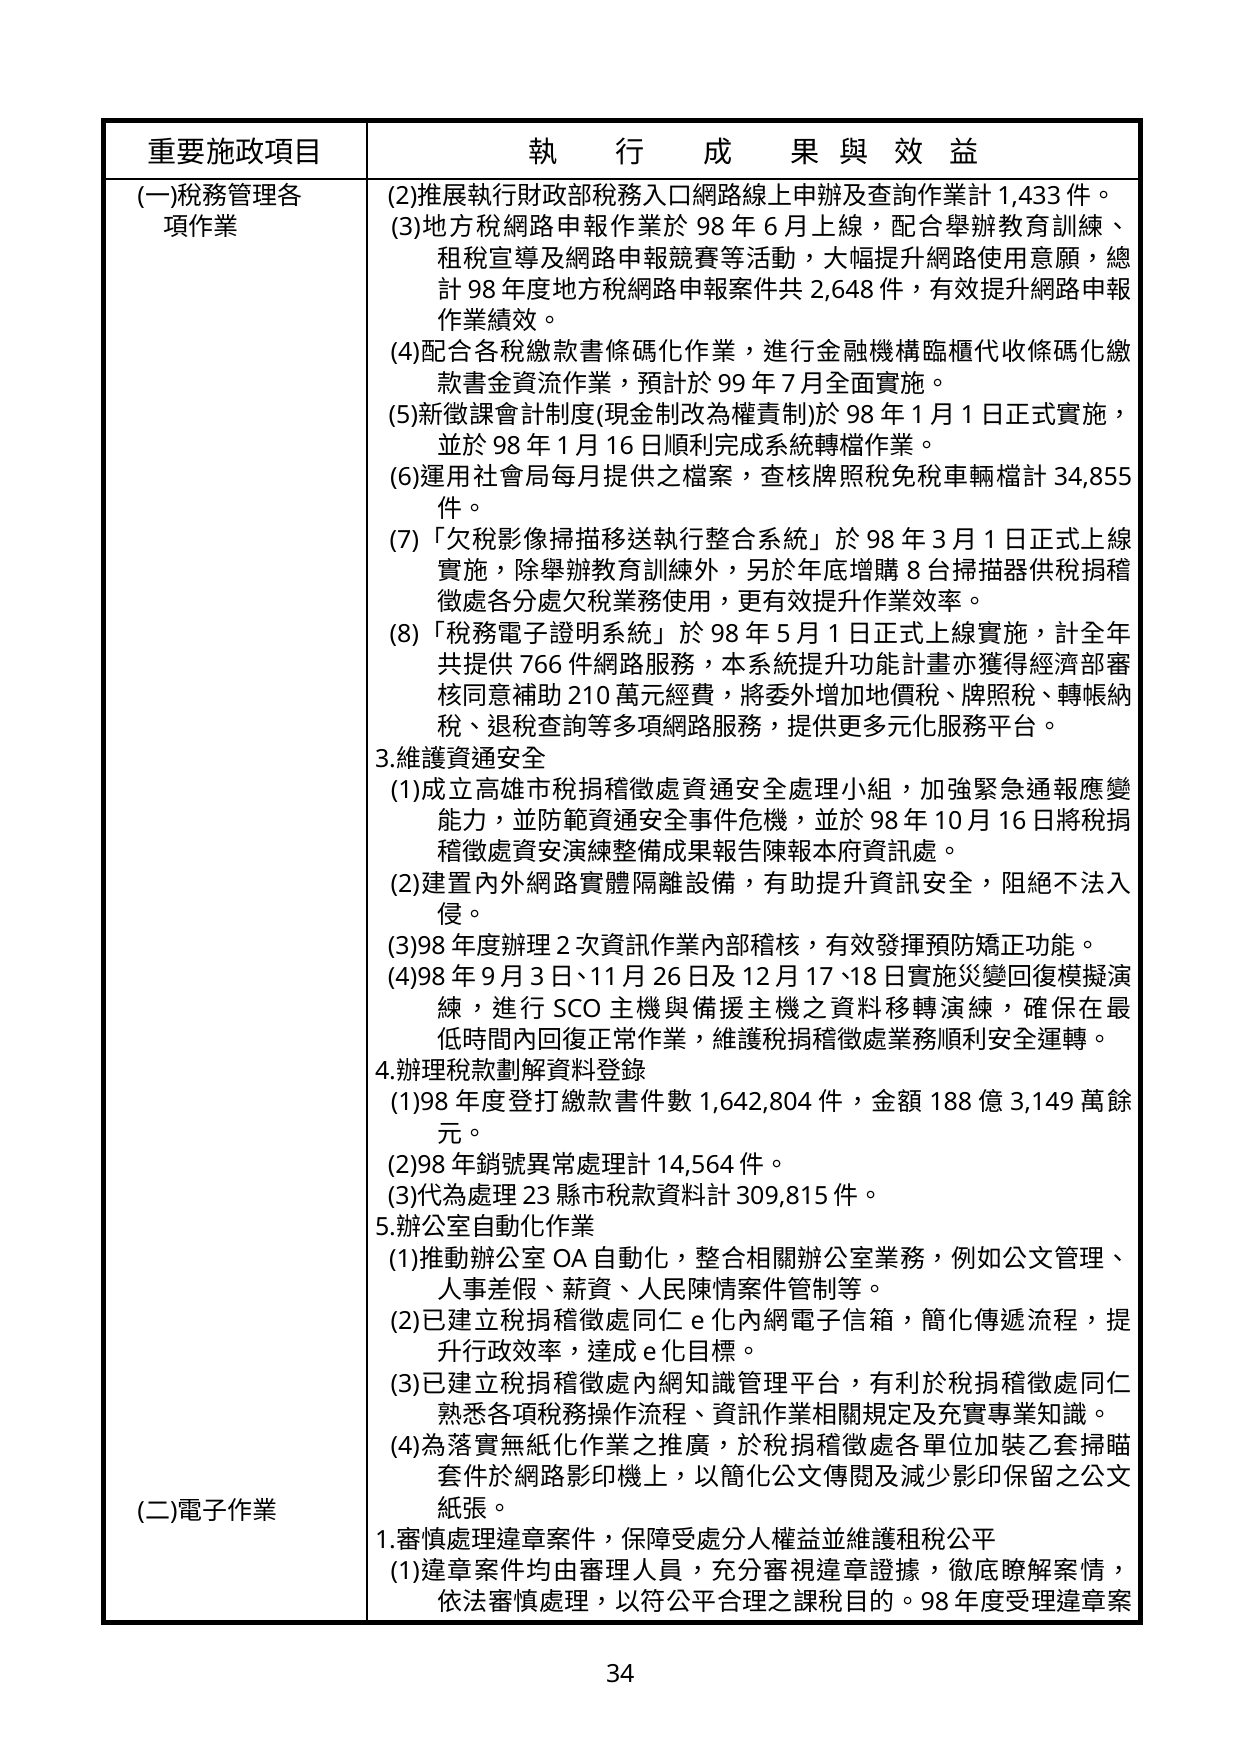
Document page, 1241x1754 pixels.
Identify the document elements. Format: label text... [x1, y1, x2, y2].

table_header 重要施政項目 [106, 123, 366, 177]
table_cell 1.切實掌握財源並予妥善運用，使各項市政建設能順利發展 本府98年度歲入預算數為734.13億元，其中稅課收入340.54億 元，非稅課收入102.25億元，補助收入291.34億元，預算執行率為83.77%。 2.加強財務行政管理，嚴格控制支出，促使各項經費經濟有效使用，歲入方面加強督促機關各項收入繳庫事宜，歲出方面嚴格審查各項經費支出並確實執行。 3.推動採購卡，簡化支付流程 (1)賡續推動各機關學校辦理實體採購卡及網路採購卡業務。 (2)98年度各機關實體卡刷卡金額為11億元，網路採購卡刷卡金 額為0.38億元 1.加強稅外收入之管理，充裕庫收 督導各機關將各項規費、罰鍰、信託管理、財產及其他收入，依照 規定繳庫。 2.嚴密管理各項收入憑證，以防止意外或不法情事之發生督導各機關確實依「高雄市政府所屬各機關學校收入憑證管理要點」辦理。 辦理公債籌劃發行與還本付息業務 (1)98年度發行2期零息無實體公債共計156億元，充分運用年度債務付息預算，注意市場利率趨勢，掌握發行時點，節省利息支出。 (2)按期別撥付本市債務基金發行公債之相關費用及還本付息等費用 。 訂定「高雄市98年房屋稅地價稅使用牌照稅辦理延期或分期繳納作業原則」，於98年3月23日以高市府財二字第0980016791號函發布。 本府98年度市稅預算數為190.40億元，截至98年12月底止實徵淨額累計數185.31億元，達成率為97.3﹪。 本府稅捐處積極戮力加強清理欠稅，98年度計徵起9.47億元。 1.98年4月2日辦理97年度公股代表考核。 2.高雄銀行98年度盈餘預算數2億933萬元，截至12月底稅前盈餘4,037萬元，全年預算達成率19.28％。 3.公股代表對於該行處理重大事項，均於會商或會議議決前，就相關 議題加註意見陳報市府。 1.98年3月5日辦理該所97年度經營績效考核。 2.分別於98年1月、7月二次抽查質借品安全管理及存貨控管情形。 3.現行質借放款利率為月息9厘，發揮平衡民營當舖高利之功能。 4.98年度盈餘預算數1,819萬元，截至12月底稅前盈餘2,138萬元， 預算達成率117.53％。 1.各社均依照章程規定，定期召開理、監事、社務會議暨社員代表大 會，聽取各項工作報告、業務報告，審議各項提案。 2.各社人事升遷任用確實依照人事管理規則規定辦理，並督促加強員 工職前及在職訓練。 3.督促建立各項制度，加強社員合作教育及增進社員福利。 1.各社存放款及代理業務均依規定辦理，經行政院金融監督管理委員 會檢查之經營缺失事項，除監督檢討改善並予追蹤考核。 2.每月依據業務報告分析經營狀況，督導改善。 3.派員查核變現性資產，本年度共檢查總、分社5家，尚未發現重大 違失情形。 4.督導信用合作社於努力拓展業務外，並配合政府政策提高備抵呆帳 提撥率、積極轉銷呆帳，98年度逾放比率均有下降之情形。 督導各社辦理增股，充實自有資金，輔導監事會監察各項開支，糾正不當開支，並加強稽核，防範舞弊之發生及開源節流，改善財務結構。 1.督導農、漁會信用部依據政府金融法規辦理信用業務並追蹤考核。 2.督導農、漁會信用部積極清理逾期放款，加強催收以利業務，98 年度逾放比率均有下降之情形。 3.督促追蹤業務改善情形。配合經濟發展局及海洋局辦理年度考核。 4.派員查核變現性資產，本年度共辦理5家，尚未發現重大違失情形。 1.依據本府98年度菸酒查緝抽查計畫，截至98年12月底止，實際抽查本市菸酒製造業、進口、買賣業共599家，達成率120.77﹪ 2.98年全年度因檢舉案等查獲涉嫌違反菸酒管理法案件共143件，查扣私菸331,729包，私酒7,031.87公升，市值1,441餘萬元。 3.98年1月16日起，配合本府推動空地綠美化，於民族路旁(大樂民族店附近)及和平一路旁(寒軒和平店對面)燈箱上刊登菸酒法令 宣導廣告，呼籲民眾勿購買來路不明或低價菸酒。 4.98年2月14日為擴大宣導菸酒法令，於二二八和平公園舉辦2009 市長盃全國滾球示範賽暨菸酒法令宣導活動。現場安排豐富、精彩的活動及表演，並精心準備禮物與獎品，吸引近千位民眾熱情參與。並以更活潑、更貼近現代生活的方式，進行私劣菸酒法令宣導，如有獎徵答、MSN創意手繪活動及發放宣導品等方式，使民眾對於菸酒法令有更深刻的認知。 5.98年配合本府及社區各項活動，在活動現場共辦理23次菸酒管理 法令宣導；4月1日至30日使用高雄市公車廣告菸酒管理法令宣 導；4月9日重新印製「酒類廣告與促銷問與答」、「私劣菸酒問與答」、「未變性酒精問與答」三種宣導摺頁(含修正部分內容及重新設計封面)；4月24日委外製作印有「支持合法、辨明真假、向私菸、私酒說不」及有關菸酒法令宣導之面紙； 6月23日、25日、27日、29日及8月31日至9月3日分別於臺灣時報及民眾日報刊登4則菸酒管理法令宣導；9月16日至11月15日委外辦理LED戶外電視廣告，播放菸酒法令宣導多媒體廣告；9月21日至11月20日為強化菸酒法令宣導，委請環保局於環保車加掛布條印有「拒買私菸、私酒身體健康有保障」字樣；10月27日配合台灣新生報創刊64週年發行2010年中華民曆，以該民曆一版面刊載菸酒管理法令須知及以「支持合法、辨明真假 向私菸、私酒說不」為標題。 1.98年度辦理銷毀96年度(4件)、97年度(10件)及98年度(5件)已判決沒收、沒入菸酒查緝案件物品共19件，私酒9,176瓶又5桶(6253.82公升)，私菸642,616包。 2.98年度預算數為7億0,416萬4,000元，截至12月底止已獲分配 5億2,666萬3,445元，達成率74.79%。 督導府屬各機關學校公用財產管理 (1)督促各管理機關依規定辦妥產權及管理機關登記。 (2)派員檢查各機關學校財產管理情形 98年度財產檢查分上、下半年度舉行，共計抽查本府環保局等26個單位，檢查結果受檢單位成績在90分(含)以上而未達95分者，計有中山國小1個單位，85分(含)以上而未達90分以上者，計有中正高中、楠梓高中、陽明國中等3個單位，己依規定對該等單位財產管理相關人員予以獎勵 (3)為使本府各機關學校財產管理人員熟悉市有財產管理資訊系統操 作技術，有效提昇各機關電腦化管理財產之能力，建立完整正確 產籍資料，於98年4月20日至4月24日共舉辦10期(每期3小時)單位財產應用系統操作訓練，訓練成果良好。 (4)訂定及修正市有法規：訂定「高雄市政府辦理觀光景點受託營運機構紓困方案」、「高雄市市有非公用土地設定地上權實施要點」及修正「高雄市市有眷舍房地處理要點」部分條文。 建立、管理完整正確產籍，指定管理機關 (1)清查無管理機關之市有土地，並依據都市計畫土地使用分區分別指定相關單位接管，98年度共計指定32筆市有土地。 (2)市有公用動產依規定分類、編號，並設置財產分類明細表，按季報主管機關。 依照規定繳納房地稅捐 對於本市市有土地及房舍應繳納之地價稅與房屋稅，均依規定於收到繳稅通知單並核對清冊無誤後，依法繳納。 檢核方法採書面檢核及實地訪查二部分，書面檢核部分已於上半年執行完畢；實地訪查部分於98年11月3日至12月10日共訪查10個單位，占全部撥用單位(29個單位)之34.48％，訪查結果業以98年12月21日高市府財三字第0980074348號函各受訪單位，就訪查發現之缺失檢討改進，並列為加強財產管理參考，以增進市有財產使用效能。 1.已出租市有非公用土地予以讓售。 2.繼續辦理新草衙專案地區市有土地讓售。 3.市有非公用空地辦理標售。 4.98年度合計出售1億2,012萬元。 1.98年度房租收入1萬5,962元。 2.98年度土地租金收入8,832萬元。 3.98年度違約金收入150萬5,883元。 追收被占用市有非公用土地使用補償金，98年使用補償金收入2,451萬元。 1.解決市有停車場不足問題 98年度提供交通局借用市有非公用空地，規劃作為臨時停車場計 45筆，面積2.31公頃。 2.美化市容，提供市民休閒場所 98年度提供區公所借用辦理綠美化作業計44筆，面積1.37公頃。 1.嚴格控制預算，促使庫款靈活調度： (1)建立各機關(工作計畫)歲出分配預算餘額資料檔，作為辦理支付之依據。 (2)代理銀行將各機關學校收入繳款資料(保管金繳款書8,902件、特種基金繳款書42,689件)、支出收回資料8,216件，匯入電子支付作業系統，作為辦理支付之依據。 (3)編製各類支付報表，提供上級決策參考。 2.加強支付資料審核，確保庫款安全，提供正確、迅速付款服務： (1)複核、簽放各機關學校付款支付資料192,951件。 (2)複核各機關學校轉帳資料2,238件、移轉資料205件。 (3)本年度支付淨額計233,228,618,432元。 (4)提供支付資訊予各機關學校隨時查詢核對。 1.全年支付筆數274,402筆，簽發市庫支票27,504張，其中領回轉 發支票26,414張，自領支票558張，郵寄支票7張及存帳支票525張。 2.受理動態密碼卡及放行憑證之申請、換發 受理動態密碼卡及放行憑證之申請、換發共898件，金額69萬4,100元，並於支付系統設定使用權限。 3.定期或不定期查核代庫銀行受託辦理部分支付業務情形 查核簽發市庫支票辦理情形3次，另查核電子支付作業系統安全控 管2次。 4.辦理逾5年未兌市庫支票繳庫事宜 依高雄市市庫集中支付電子作業處理要點第22點規定，辦理逾5 年未兌市庫支票繳庫共繳納2萬1,694元。 增加就業機會，降低失業率，並提振本市經濟 (1)98年度計核准16家廠商，其中非屬三大園區者計有5家，屬三大園區者計有11家。 (2)98年度共有32家廠商請領補貼款，融資利息補貼0.18億元，租金補貼0.09億元，房屋稅補貼3.59萬元，共計0.27億元。 支付公債發行及還本付息手續費 (1)透過債務基金按期支付所需費用並辦理公債還本付息手續。 (2)98年度以借低利率償還高利率借款及啟動利率協商機制，為本府節省1.12億元之利息。 (3)協助本府各機關辦理借款詢價，為本府節省利息1.21億元。 支付歷年發行公債之利息 透過債務基金按期支付。 支付賒借收入利息 依賒借收入貸款金額及利率辦理利息支付手續。 支付調節庫款收支所舉借短期借款利息 按借款金額透過債務基金辦理撥付利息手續。 償還部分貸款及歷年發行公債本金 依還本期限辦理償還到期公債及借款本金。 1.加強推行為民服務工作，定期檢討成效，以落實為民服務 (1)充實改善各項服務及櫃台化作業，俾利民眾洽公，提升服務績 效。 運用現代化資訊與通信科技，強化全功能服務櫃台功能，整 合運用各稅的電腦資訊，將納稅人經常洽辦之37項服務項目 ，集中於單一窗口並受理跨區申辦，迅速完成民眾洽辦事項，免除奔波久候之苦，達到隨到隨辦立即服務之目標。全年共20萬餘件績效卓著，落實「一處收件、全程服務」及「單一窗口」的便民服務。 為提升服務品質，除平日實施中午不打烊辦公服務外，並於 使用牌照稅、房屋稅及地價稅三大稅開徵期間實施「延時服務」及「引導服務」措施，擴大服務層面，民眾反應良好。 為照顧偏遠地區民眾，免除其舟車勞頓，設立旗津服務台， 提供核發各種稅務證明等35種服務，便利離島居民申辦各項稅務案件，全年累計服務19,641件。 推行全國首創「稅單健康檢查-讓您稅的安穩」便民措施，「主 動」協助納稅人檢視稅單，以維護其權益；此一前瞻創新之 作法，經新聞媒體刊載已廣獲回響，全年累計服務103,750 件。 設置「稅易通-客服務中心」提供民眾電話語音查詢申辦進度、預約服務或申辦稅務案件，民眾透過家中或公共電話撥打服務專線代表號2293363，服務地點無限延伸。98年12月中旬上線，客服中心受理申辦及預約服務167件。查詢111件。 (2)重新檢修及美編稅捐稽徵處全球資訊網網站，增設廣告圖示專 區、兒童網─尋寶天地、節能減碳專區、生活資訊及電子賀卡， 擴大網站服務功能並提升網際網路服務品質。線上申辦全年共 5,048件，網頁瀏覽查詢人次累計1,855,833次。 (3)為提升稽徵服務品質，不斷加強員工各項訓練，以提升本府服 務形象。 辦理為民服務專題等訓練課程，兩場參與訓練同仁及志工約 計120人次。導引同仁正確服務觀念，及培養同仁優質的服 務禮儀，進而提升為民服務品質及機關形象。 辦理「為民服務-電話服務禮貌」專題演講，強化電話實地演練，藉此加強同仁之電話服務禮儀及應對技巧。 於各稅開徵前安排1小時之為民服務講習課程，激發同仁服 務熱忱。 派員參加市府及人發中心、財訓所辦理之相關為民服務訓練 課程。 (4)辦理民眾意見調查，經由對民眾各項納稅服務或稽徵業務問卷 調查，俾能檢討及反映實際作業狀況，以為改進之參考。調查 對象為設籍高雄市(縣)且年滿20歲以上之民眾，調查時間自 98年11月1日至11月30日止，有效回收1,068件。 調查結果顯示，整體服務品質滿意度為94.47%，顯示一年來 為民服務的努力獲致民眾高度的評價。 稅務服務項目中以「服務櫃台人員的禮貌及服務態度」最令 民眾滿意。 有關民眾建議事項，業已轉發相關單位全面檢討，以強化為 民服務品質。 (5)為落實為民服務工作，積極提升為民服務品質，定期或不定期 考核稅捐稽徵處各分處為民服務工作，並將考核結果函請各單 位檢討改進。98年分別對稅捐稽徵處各分處執行書面考核、實 地考核各1次，並彙整考核缺失，要求各分處檢討改善。 (6)為善用社會資源延伸服務據點，以加強為民服務，與本市各區 公所、戶政事務所及民間企業建立跨官產合作關係，發揮資源 共享效益，以提升為民服務效能及形象。98年度累計服務39,065件，績效良好。 2.訂定多元化之租稅教育及宣導活動計畫，並確實執行，使納稅人瞭解 各稅稅法規定，加強徵納雙方溝通，以提高納稅意願 (1)訂定98年度租稅教育及宣導工作計畫，並切實執行。 (2)舉辦租稅教育與宣導共計辦理371場次。 宣導租稅法令常識，維護市民納稅權益，全年不定期舉辦租 稅宣導，市民反應熱烈，不但圓滿達成租稅宣導任務提升機 關形象，更有助稅收及增進徵納雙方和諧關係： a.配合節日、節慶舉辦租稅宣導，如結合「98年高雄市龍舟 粽葉競賽世運體驗區及愛河週邊系列活動」、「重陽節聯歡租稅宣導活動」及「結合2009左營萬年季」、「跨年晚會租稅宣導活動」等。 b.慶祝一年一度稅務節暨表揚對稅務有功人員，舉辦「慶祝稅務節暨志工表揚」。 c.提升市民文藝氣息及生活品質，結合「98年藝術市集活動」、「98訴願宣導音樂會」、「港都星光小學堂」、「幸褔響宴活動」、「唐美雲歌仔戲」、「風華再現-港都金曲活動」等， 辦理租稅宣導，加強民眾正確之稅務認知。 d.提倡正當休閒活動，增進親子情誼促進家庭和諧，並適時宣導租稅，舉辦「稅務平安大冒險統一發票暨使用牌照稅」、「躍動世運酷玩港都統一發票暨房屋稅開徵」、「結合2009市長盃全國滾球示範賽租稅宣導」、「結合陽光港都全民單車之旅」、「活力租稅健行」、「結合迎向幸褔」及「結合漫遊高雄~健康向前走活動」等活動。 加強租稅教育宣導，以建立民眾正確稅務觀念，全年不定期 舉辦租稅教育講習，適時宣導租稅法令並解決民眾各項稅務 疑義。 a.加強培訓租稅宣傳隊，提升其專業素養及宣傳技巧，俾使租稅教育與宣傳工作順利推展。 b.針對不同的納稅人需要，舉辦「租稅行動教室」、「租稅．健康．生活大贏家」、「土地增值稅申報實務講習」、「98年度教師講習」、「租稅假日創意廣場」、「租稅kuso尋找打狗七號」及「網路讀書會」等租稅教育課程。 c.加強學童及教師租稅法令常識宣導及培養誠實納稅觀念，舉辦「幸褔一家－幸褔家庭計畫」、「2009WoGo二人組． 相聲飆稅－酷」、「幸褔家庭計畫學習活動」、「2009高雄市 稅務盃．青春尬一下三對三籃球鬥陣賽」、「好書交換」、及 「租稅歌中劇比賽」等租稅教育及宣導活動。 (3)利用媒體辦理各項宣導。 各稅開徵期間，利用發布新聞、張貼開徵海報及公告、懸掛 布條、電子看板廣告、公車車體廣告、電視跑馬燈等媒體密 集擴大宣傳，以全面廣為周知社會大眾，有效防止新欠提升 稽徵績效。 編印各種稅務文宣資料：舉如宣導手冊、稅法輯要、節稅密 碼、稅務小錦蘘、稅務講習講義等，分送納稅義務人或民眾 參閱。 (4)加強新頒稅務法令及重要措施發布新聞及開闢稅務專欄本年度共發布新聞計494件，見報數達597件，除有助於建立民眾正確誠實納稅觀念，對稅制、稅政推動以及機關形象的提升更助益良多。 1.徵收地價稅 98年度預算數54億元，實徵淨額為57.35億元，超徵3.35億元： (1)落實運用工務局、地政處、國稅局等機關通報之開工報告、公 共設施完竣及相關營利事業等資料，以確實釐正稅籍並正確開徵地價稅。 (2)確實執行98年度地價稅稅籍清查工作，採地毯式逐筆全面清查，以健全土地稅籍並公平合理課稅。總計全年清查作業增加 稅收6.76億元，並榮獲財政部評定為甲等稅處第1名。 (3)執行98年度地價稅開徵及催徵工作，在開徵前訂定地價稅宣導工作計畫，利用各項媒體廣為宣傳，提醒納稅人如期繳納， 以提高徵績；開徵期間加強納稅諮詢及補單作業，於滯納期滿 積極清理欠稅，順利達成預算數。 2.徵收土地增值稅 98年度預算數37億元，實徵淨額為22.61億元，短徵14.39億元： (1)98年受大環境低迷景氣及國際金融風暴等因素影響，致土地交 易案件減少。 (2)又移轉土地多為無漲價或低漲價之案件，其中免稅件數占總申報件數達61.5%，又繳納1,000萬元以上大額案件較往年大幅減少，故影響稅收甚鉅。 (3)為增加稅收，除加強免稅、不課稅申報案件之審理及致力各項 列管土地之清查，並加強掌控法院拍賣案件之稅額分配繳納情 形；但仍不敵金融風暴景氣不佳等因素，全年稅收僅有22.61 億元。 3.徵收契稅 98年度預算數11億元，實徵淨額為11.33億元，超徵0.33億元： (1)98年因國際金融風暴景氣不佳，而使投資者裹足不前並影響民眾購屋意願，為使順利達成預算，除加強稽徵外，並積極輔導營建業者就已出售房屋，儘速投納契稅，以增裕庫收。 (2)加強中途變更起造人名義案件之管制及查核，以防杜逃漏。 (3)落實契稅跨區申報及跨區查欠作業，便利納稅人就近及早完成 申報，終順利達成預算且超徵0.33億元。 4.徵收房屋稅 98年度預算數47.5億元，實徵淨額為52.79億元，超徵5.29億元： (1)確實運用營繕、營業登記、門牌整編、執行業務者設立異動、 工廠設立及歇業、醫院診所等資料，以健全房屋稅籍並正確開 徵房屋稅。 (2)執行98年房屋稅籍全面清查工作計畫，確實核對房屋稅籍，俾公平合理課稅，總計全年清查作業增加稅收1.99億元。 (3)執行98年度房屋稅開徵、催徵工作計畫，於開徵前廣為宣導開徵訊息，於開徵期間加強納稅諮詢及補單作業，並於滯納期滿積極清理欠稅，終達成預算目標。 5.徵收印花稅 98年度預算數5.5億元，實徵淨額為5.54億元，超徵0.04億元： (1)訂定98年印花稅總檢查工作計畫，擇選經驗豐富、熟稔查核方 法之同仁組成檢查小組進行查核，總計查核1,687家，自動補 報補繳稅額15,358萬元，查獲違章商號31家及稅額13,079元。 (2)積極輔導營業人就應納憑證稅額較大者改以繳款書方式完納印 花稅，除可避免銷花不合規定情形，又可防杜揭下重用之弊端， 助益稅收。 (3)廣為蒐集應稅憑證資料，尤其對工程承攬業者及其立約相對人 做篩選及有效查核，並發函輔導補習班、安養中心等辦理印花 稅總繳(目前總繳商號已達1,719家)，以確保稅收。 6.經徵工程受益費 楠梓2-5號等6條道路，自93年4月1日起分3年6期開徵，截至98年12月底止已徵起費額為1億1,333萬元。 1.徵收使用牌照稅 98年預算數34.10億元，實徵淨額為34.24億元，超徵0.14億元： (1)辦理車輛稅籍資料與監理處車籍資料互相勾稽，並予釐正。 (2)加強清查欠稅人戶籍地址，若查得新址，即予更正投遞住所， 再以雙掛號寄發，逾滯納期滿未繳即移送強制執行，本年度共 移送25,642件。 (3)釐正納稅人投遞地址，提高開徵繳款書送達率，利於稅款之徵 起，減少新欠發生。 (4)車輛總檢查計畫： 一般車檢： 截至98年12月止共拍攝11,030輛，經轉入電腦逐筆查對，已查獲138輛欠稅或註銷牌照車輛使用公共道路，屬本市車輛64輛，依使用牌照稅法第28條規定辦理補稅78萬元、裁處罰鍰96萬元；屬外縣市74輛違章車輛則函請所屬稅捐稽徵機關依規定辦理。 路邊收費停車格車檢： 含高雄市審計處交查96、97年之路邊收費停車資料，移送裁罰計2,371筆，補徵稅額3,059萬元，裁處罰鍰4,325萬元。 違章車牌自動辨識系統車檢： 已查獲本市未稅及無牌使用公共道路移送裁罰者794輛，補徵稅額1,194萬元，裁處罰鍰1,692萬元；另查獲屬外縣市違章車輛有853輛，已函請所屬稅捐稽徵機關依規定辦理。 (5)施行「退稅憑單」，採隨到隨辦方式，縮短作業流程，加強便民服務，頗獲好評。 (6)對於身心障礙車輛免稅案件，訂定清查計畫，針對全國戶政交查之異常資料分批逐筆詳查，其中已不符免稅規定者計2,065 件，已全部恢復課稅並追繳稅款，計補徵稅額1,492萬元。 2.徵收娛樂稅： 98年預算數1.30億元，實徵淨額為1.43億元，超徵0.13億元： (1)加強執行稅籍清查工作，積極輔導業者辦理設立登記及覈實查 定營業頟，針對視聽歌唱業、網路休閒業及停業中之繳稅大戶 等行業，列入重點查核對象。 (2)有效控管滯欠案件，滯納期滿未繳者即移送強制執行，本年度 計移送1,779件，稅額791萬元。 1.辦理稅款劃解 本市代收稅款處於代收稅款後，逕繳入高雄銀行公庫部暫收稅款專 戶，再依收入清單及劃解清單轉入市庫正式科目，並加強核對各代收稅款處逕繳市庫之繳款書。在外縣市繳款者，俟外縣市稅捐稽徵機關送交之轉匯清單與匯款轉移通知書核對無誤後，併本市稅款辦理劃解作業。 2.退稅納入電腦一貫作業 98年度辦理82批次退稅，共計退稅25,469件，金額3億2,297萬元。 3.宣導多元化轉帳納稅方式 98年度納稅人使用多元化轉帳納稅共計509,472件，其中委託轉帳 110,009件，自動櫃員機13,223件，信用卡29,634件，便利商店355,970件，電話語音230件，晶片金融卡406件。 4.欠稅清理 為加強防止新欠清理舊欠，訂定年度欠稅清理計畫函轉各單位確實執 行，98年度計徵起舊欠9億4,731萬元。 5.採行稅捐保全措施： (1)10萬元以上大額欠稅案件，經查有欠稅人財產後，即函請地政、監理機關辦理禁止處分登記，98年度為塗銷禁止處分而繳清欠稅案件計1,984件，徵起稅額1億6,486萬元。 (2)欠稅額達到限制出境標準者，即陳報財政部轉請內政部入出國 及移民署限制欠稅人出境，98年度為解除出境限制而繳清欠稅案件計1,348件，徵起稅額1億8,847萬元。 6.執行憑證之管理與清查： 98年度執行憑證再移送行政執行處強制執行而徵起稅款計9,941件，金額5,754萬元。 7.逾徵收期間欠稅之註銷 98年度逾徵收期間欠稅辦理註銷計25,558件，金額1億9,916萬元。 8.欠稅移送執行 98年度滯納稅款及罰鍰案件移送強制執行共計84,582件，金額7億 3,187萬元，徵起33,114件，金額4億2,661萬元。移送件數徵起率39.15%，移送執行金額徵起率58.29%。 9.配合行政執行處執行 稅捐稽徵處執行人員除派駐執行處收取執行案款，處理執行命令扣薪 、扣存款等匯票、支票兌領外，並協助引導執行書記官前往現場執行。另每日產出繳款書日檔清單以利執行處對已繳清案款加速銷案，共產出9,121件。 10.參與債權分配 98年度法拍申報債權參與分配案件計8,121件，金額13億3,467萬元，其中土地增值稅獲分配2億9,900萬元，房屋稅等其他稅款獲分配3,549萬元。 1.實施電腦線上作業及查詢： (1)高雄市稅捐稽徵處各項稅目(土地增值稅、契稅、房屋稅、地 價稅、牌照稅、娛樂稅…等)申報、開徵、過戶釐正作業，皆 可跨全市各分處辦理及查詢，全功能櫃台服務計53,562件。 (2)跨國稅局查詢租賃或執行業務計10,291件。 (3)戶政網路戶籍查詢計346,915件。 (4)健保資料及郵匯資料查詢計152,779件。 (5)查詢地政處(地籍)、都發局(土地使用)、民政局(建物門牌)等資料計383,408件。 (6)每日提供高雄市稅收快報、退稅快報資料計1,642,804件及23,696件。 (7)納稅人限制出境傳輸查詢計6,281件。 (8)查詢全國財產及綜合所得稅、營業稅等資料計896,495件及517,568件、140,317件。 2.持續推展稅務自動化作業： (1)落實稅務業務資訊化，執行各稅開徵、稅款解庫、銷號、欠稅 催繳、移送執行、徵收管理、會計等全面電腦化作業，維護稅 務徵收各項作業，縮短處理作業時間，跨機關服務，提升行政 作業效率，提供各項便捷為民服務。 (2)推展執行財政部稅務入口網路線上申辦及查詢作業計1,433件。 (3)地方稅網路申報作業於98年6月上線，配合舉辦教育訓練、 租稅宣導及網路申報競賽等活動，大幅提升網路使用意願，總 計98年度地方稅網路申報案件共2,648件，有效提升網路申報作業績效。 (4)配合各稅繳款書條碼化作業，進行金融機構臨櫃代收條碼化繳 款書金資流作業，預計於99年7月全面實施。 (5)新徵課會計制度(現金制改為權責制)於98年1月1日正式實施，並於98年1月16日順利完成系統轉檔作業。 (6)運用社會局每月提供之檔案，查核牌照稅免稅車輛檔計34,855 件。 (7)「欠稅影像掃描移送執行整合系統」於98年3月1日正式上線 實施，除舉辦教育訓練外，另於年底增購8台掃描器供稅捐稽 徵處各分處欠稅業務使用，更有效提升作業效率。 (8)「稅務電子證明系統」於98年5月1日正式上線實施，計全年 共提供766件網路服務，本系統提升功能計畫亦獲得經濟部審核同意補助210萬元經費，將委外增加地價稅、牌照稅、轉帳納稅、退稅查詢等多項網路服務，提供更多元化服務平台。 3.維護資通安全 (1)成立高雄市稅捐稽徵處資通安全處理小組，加強緊急通報應變 能力，並防範資通安全事件危機，並於98年10月16日將稅捐稽徵處資安演練整備成果報告陳報本府資訊處。 (2)建置內外網路實體隔離設備，有助提升資訊安全，阻絕不法入 侵。 (3)98年度辦理2次資訊作業內部稽核，有效發揮預防矯正功能。 (4)98年9月3日、11月26日及12月17、18日實施災變回復模擬演練，進行SCO主機與備援主機之資料移轉演練，確保在最 低時間內回復正常作業，維護稅捐稽徵處業務順利安全運轉。 4.辦理稅款劃解資料登錄 (1)98年度登打繳款書件數1,642,804件，金額188億3,149萬餘元。 (2)98年銷號異常處理計14,564件。 (3)代為處理23縣市稅款資料計309,815件。 5.辦公室自動化作業 (1)推動辦公室OA自動化，整合相關辦公室業務，例如公文管理、 人事差假、薪資、人民陳情案件管制等。 (2)已建立稅捐稽徵處同仁e化內網電子信箱，簡化傳遞流程，提 升行政效率，達成e化目標。 (3)已建立稅捐稽徵處內網知識管理平台，有利於稅捐稽徵處同仁 熟悉各項稅務操作流程、資訊作業相關規定及充實專業知識。 (4)為落實無紙化作業之推廣，於稅捐稽徵處各單位加裝乙套掃瞄 套件於網路影印機上，以簡化公文傳閱及減少影印保留之公文 紙張。 1.審慎處理違章案件，保障受處分人權益並維護租稅公平 (1)違章案件均由審理人員，充分審視違章證據，徹底瞭解案情， 依法審慎處理，以符公平合理之課稅目的。98年度受理違章案件7,594件，皆已審查結案，辦結率達100 %。 (2)對審理確定之違章案件均填具審查報告書及裁處書，層轉審核；另對於簡易違章案件，以裁處書兼代審查報告書，以提升行政效率。 (3)屬漏稅額在20萬元以上或行為罰在50萬元以上，均提送裁罰 審議小組審議，並按審議決定製作裁處書。本年度提送裁罰審議小組審議案件計5件，已決議通過並作成裁罰處分。 2.加強違章罰鍰案件之送達催繳及移送行政執行處強制執行，提高罰 鍰徵起績效 98年違章罰鍰繳納件數計3,299件，罰鍰實徵數計40,084千元。 3.加強辦理行政救濟案件，保障並維護納稅人權益 (1)98年受理復查案件計204件，已作成復查決定書計182件(含97年受理者48件)。 (2)98年提起訴願案件計85件，提起訴訟案件(含上訴審)計47件，均已依限答辯並出庭辯論。 (3)復查案件，經審核確有計算錯誤或適用法令錯誤，改按更正程序處理者計16件；經輔導溝通後，撤回復查申請者計23件。 4.妥慎受理、列管民眾檢舉逃漏稅案件： (1)檢舉案件均由專人並以密件處理，檢舉人身分資料由專人登記密封後，再派由承辦人辦理查核，確保檢舉人之權益。 (2)98年1-12月受理檢舉案件計67件，其中檢舉國稅部分計30件，其他單位部分計2件，均立即轉請高雄市國稅局及主管機關辦理逕復檢舉人；另檢舉地方稅部分計35件，已辦結者計35件，均已將調查結果函復檢舉人。 (3)98年1-12月經檢舉而查獲違章漏稅者計9案，經審理核定補徵稅額572,522元及裁處罰鍰計393,750元。 [368, 180, 1138, 1620]
table_cell (一)稅務管理各 項作業 (二)電子作業 [106, 180, 366, 1620]
table_header 執 行 成 果 與 效 益 [368, 123, 1138, 177]
